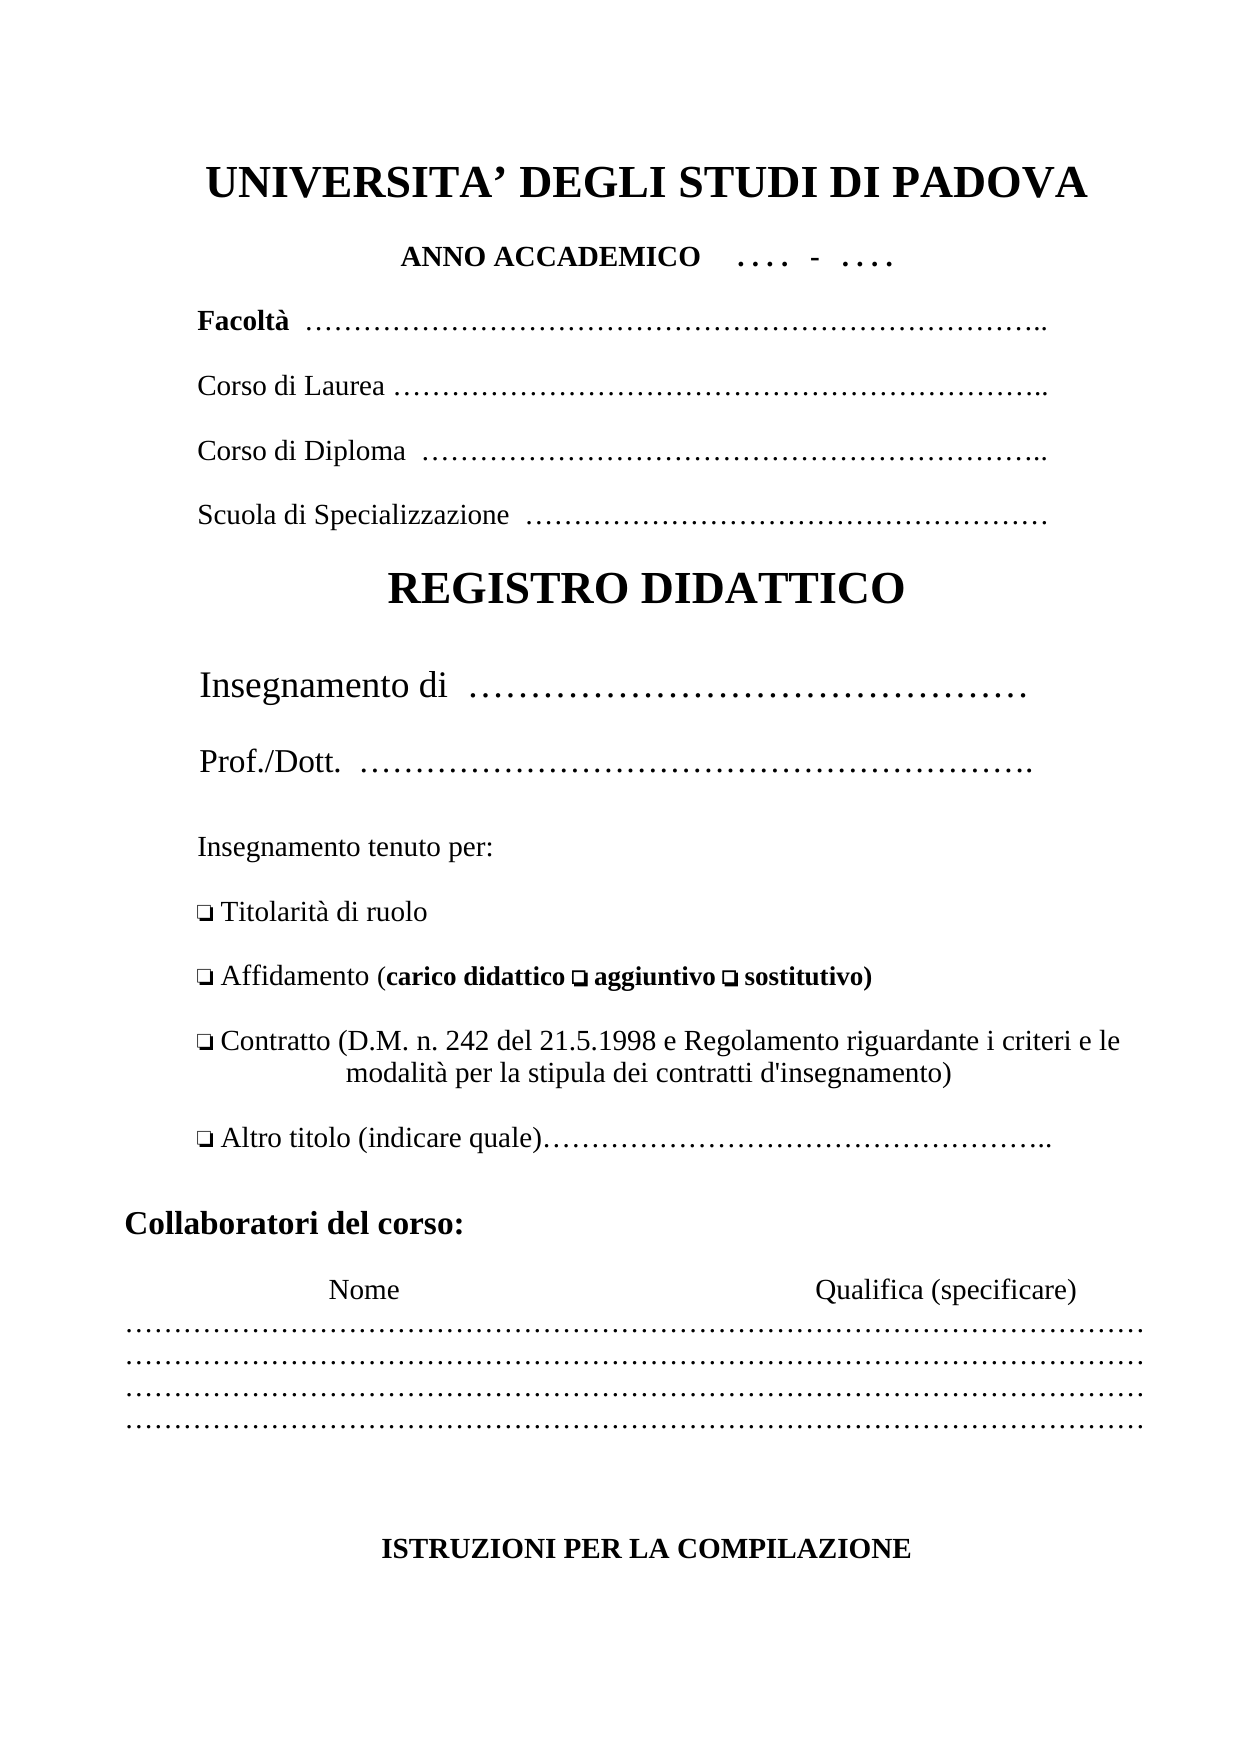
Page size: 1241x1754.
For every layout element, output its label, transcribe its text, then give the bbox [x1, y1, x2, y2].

text Facoltà ………………………………………………………………….. [124, 305, 1169, 337]
text Insegnamento tenuto per: [124, 831, 1169, 863]
subtitle  Titolarità di ruolo [124, 895, 1169, 927]
text Nome Qualifica (specificare) [124, 1274, 1169, 1306]
text Prof./Dott. ……………………………………………………. [124, 743, 1169, 780]
text  Altro titolo (indicare quale)…………………………………………….. [124, 1121, 1169, 1154]
text Corso di Laurea ………………………………………………………….. [124, 369, 1169, 402]
text Corso di Diploma ……………………………………………………….. [124, 434, 1169, 466]
title UNIVERSITA’ DEGLI STUDI DI PADOVA [124, 157, 1169, 208]
subtitle REGISTRO DIDATTICO [124, 563, 1169, 614]
text  Contratto (D.M. n. 242 del 21.5.1998 e Regolamento riguardante i criteri e le modalità per la stipula dei contratti d'insegnamento) [124, 1024, 1169, 1089]
subtitle ISTRUZIONI PER LA COMPILAZIONE [124, 1532, 1169, 1564]
text Collaboratori del corso: [124, 1204, 1169, 1241]
text Scuola di Specializzazione ……………………………………………… [124, 498, 1169, 531]
subtitle Insegnamento di ……………………………………… [124, 664, 1169, 706]
text ANNO ACCADEMICO . . . . - . . . . [124, 240, 1169, 272]
subtitle  Affidamento (carico didattico  aggiuntivo  sostitutivo) [124, 960, 1169, 992]
text ……………………………………………………………………………………………………………………………………………………………………………………………………………………………………………………………………………………… [124, 1306, 1169, 1403]
text …………………………………………………………………………………………… [124, 1403, 1169, 1435]
